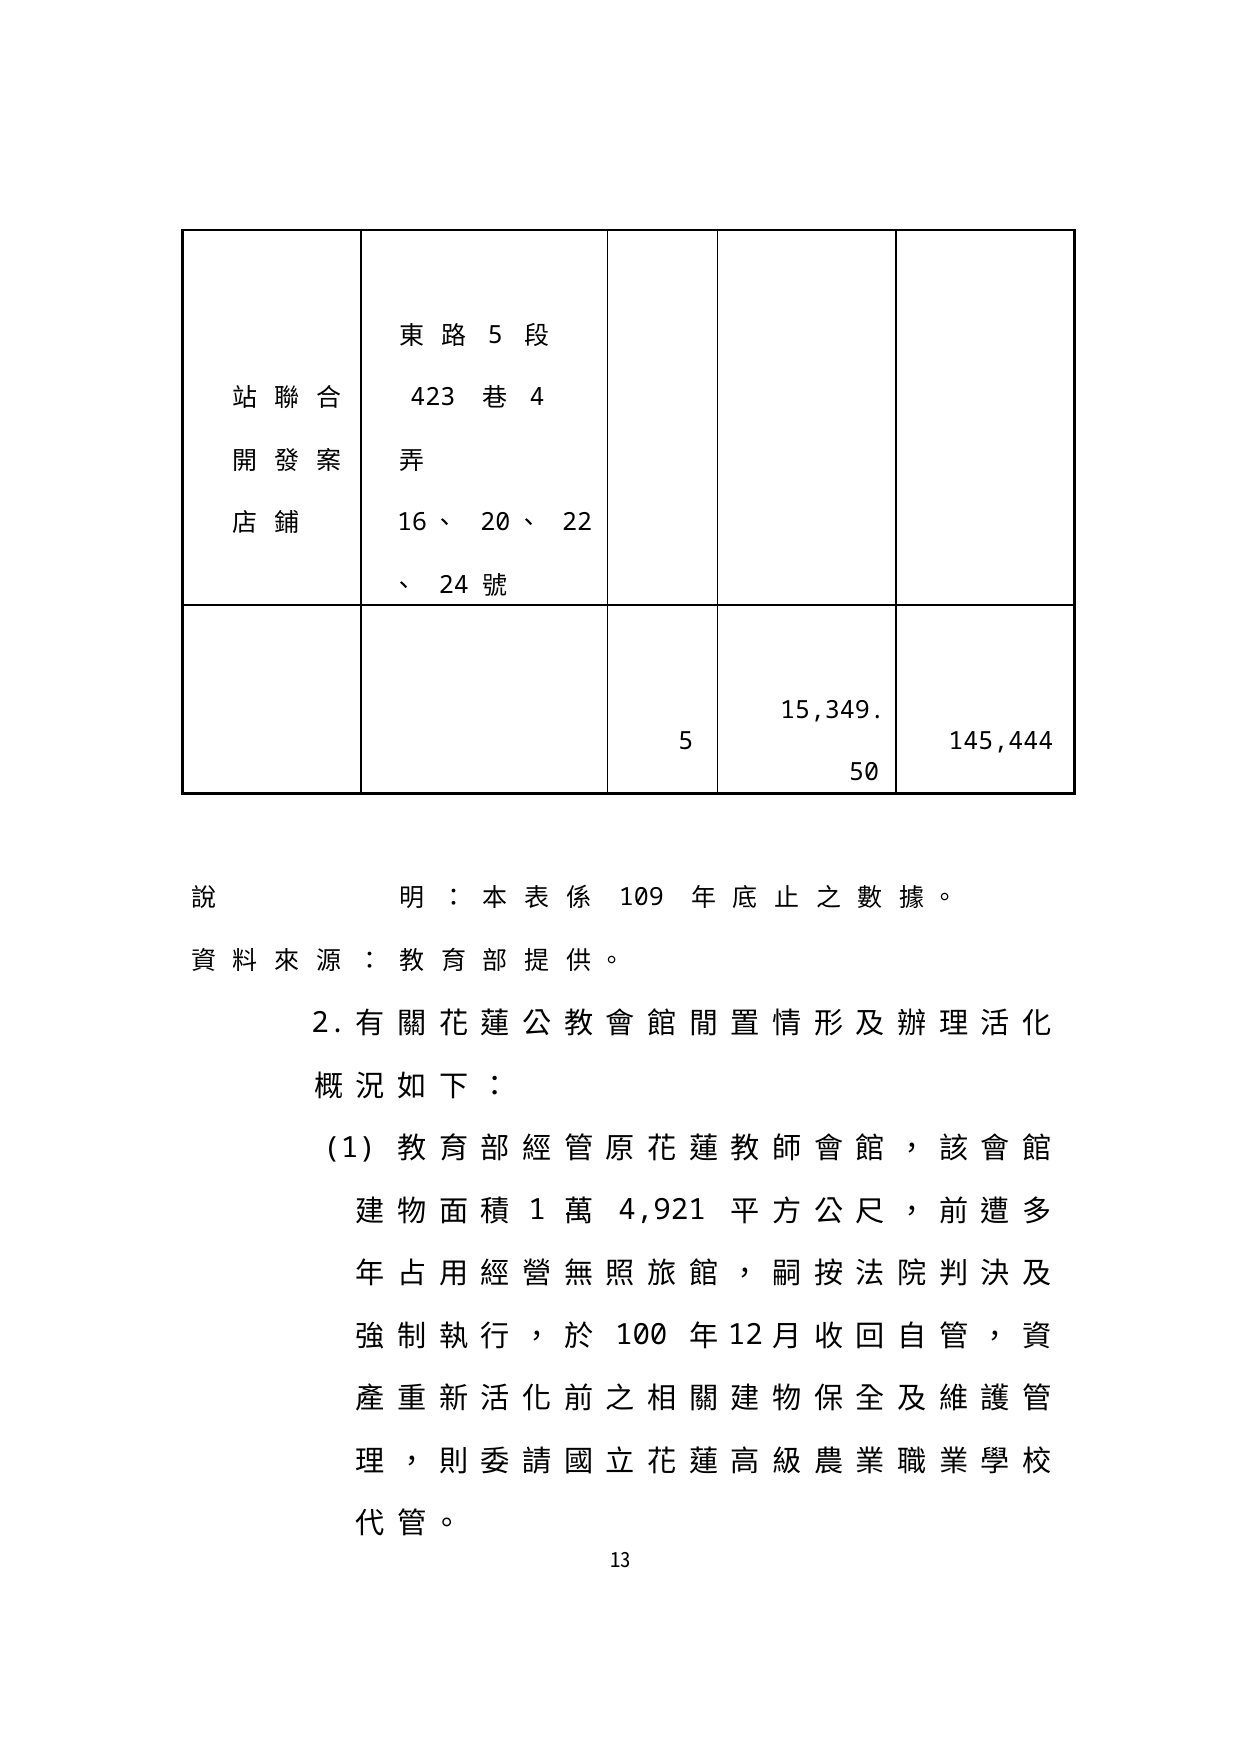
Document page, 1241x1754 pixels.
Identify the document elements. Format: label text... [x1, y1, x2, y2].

table_cell [897, 231, 1073, 604]
table_cell 站聯合開發案店鋪 [184, 231, 360, 604]
table_cell [718, 231, 895, 604]
table_cell [608, 231, 717, 604]
text (1)教育部經管原花蓮教師會館，該會館建物面積1萬4,921平方公尺，前遭多年占用經營無照旅館，嗣按法院判決及強制執行，於100年12月收回自管，資產重新活化前之相關建物保全及維護管理，則委請國立花蓮高級農業職業學校代管。 [301, 1104, 1058, 1542]
table_cell 東路5段423巷4弄16、20、22、24號 [362, 231, 607, 604]
table_cell 145,444 [897, 606, 1073, 792]
text 2.有關花蓮公教會館閒置情形及辦理活化概況如下： [271, 979, 1058, 1104]
table_cell 15,349.50 [718, 606, 895, 792]
text 說 明：本表係109年底止之數據。 [183, 854, 1058, 917]
table_cell [184, 606, 360, 792]
table_cell [362, 606, 607, 792]
text 資料來源：教育部提供。 [183, 917, 1058, 979]
table_cell 5 [608, 606, 717, 792]
